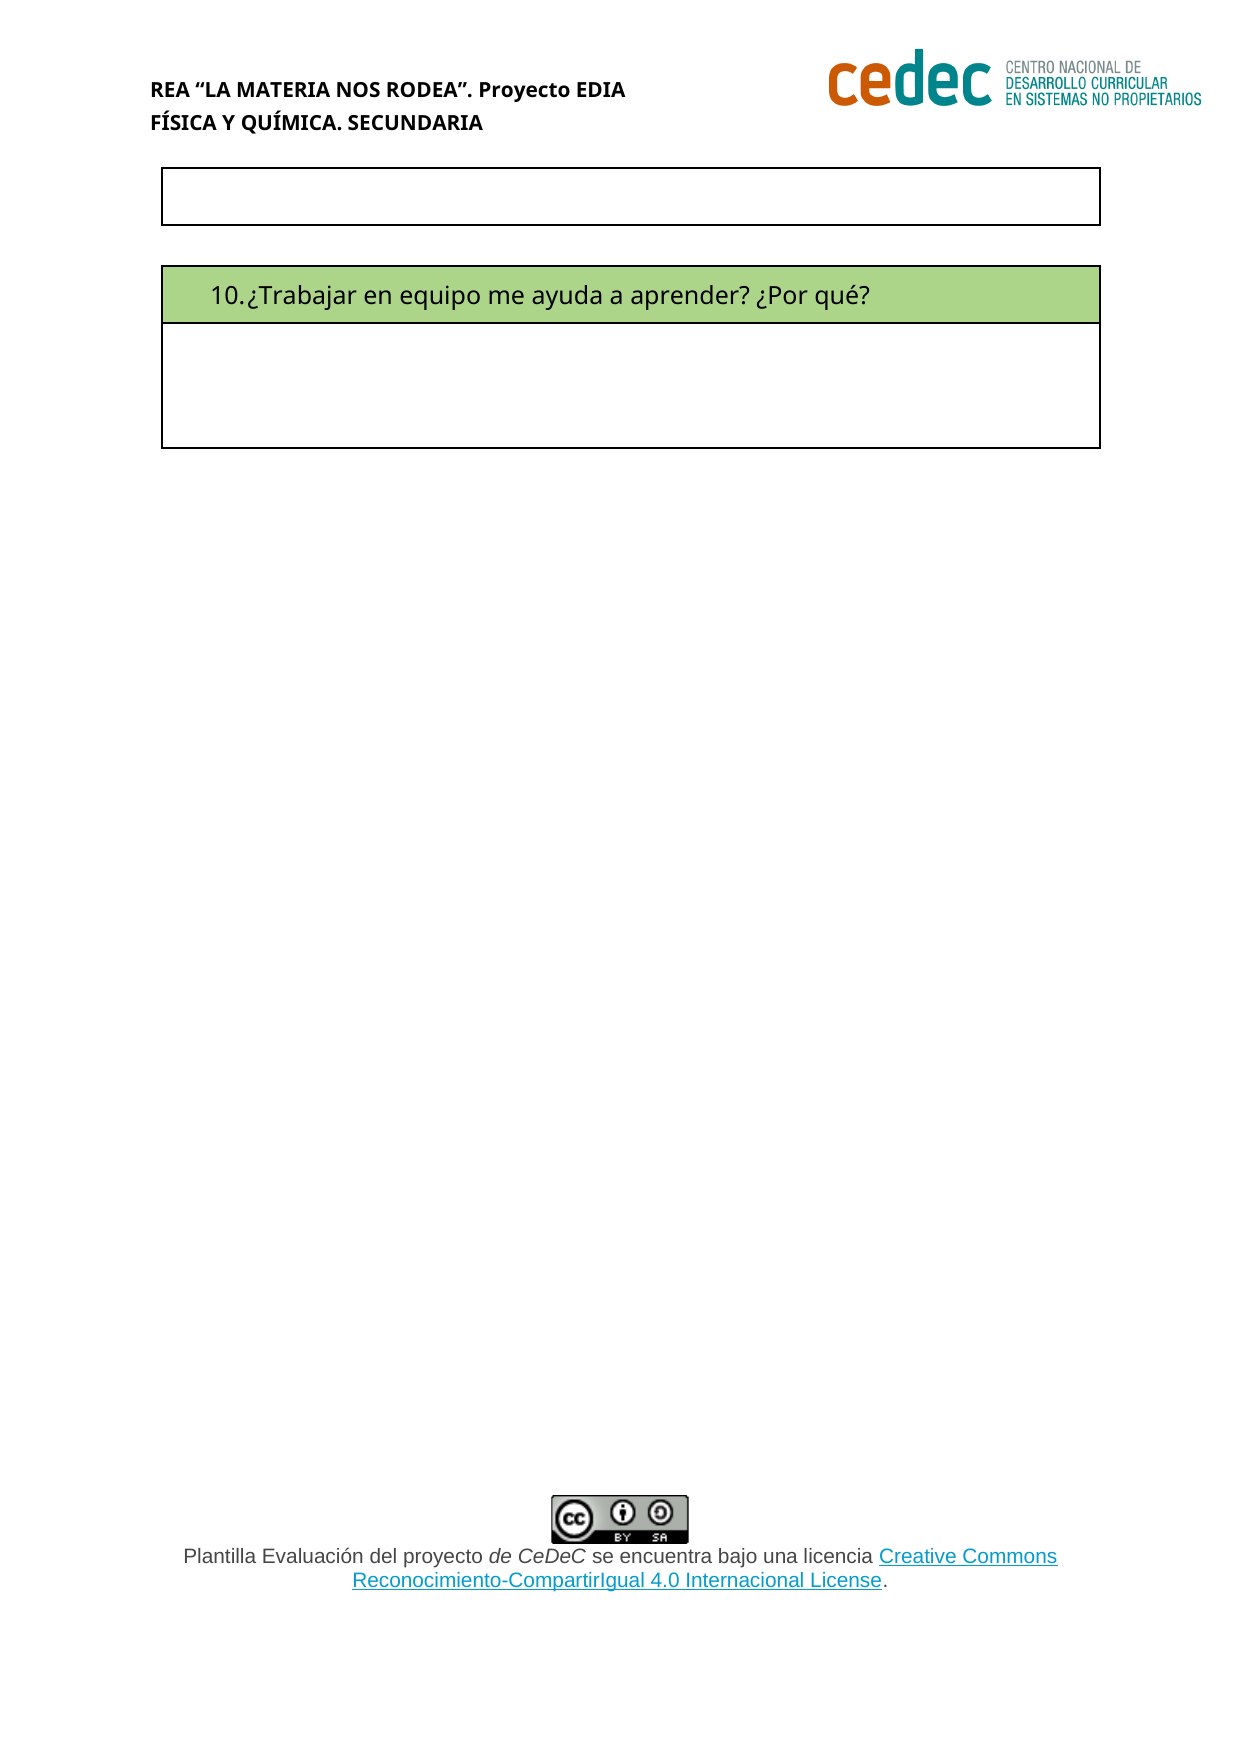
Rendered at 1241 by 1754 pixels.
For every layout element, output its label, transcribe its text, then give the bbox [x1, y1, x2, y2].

picture [551, 1495, 689, 1544]
table_cell [163, 324, 1099, 447]
picture [826, 46, 1210, 116]
table_header ¿Trabajar en equipo me ayuda a aprender? ¿Por qué? [163, 267, 1099, 322]
table_cell [163, 169, 1099, 223]
